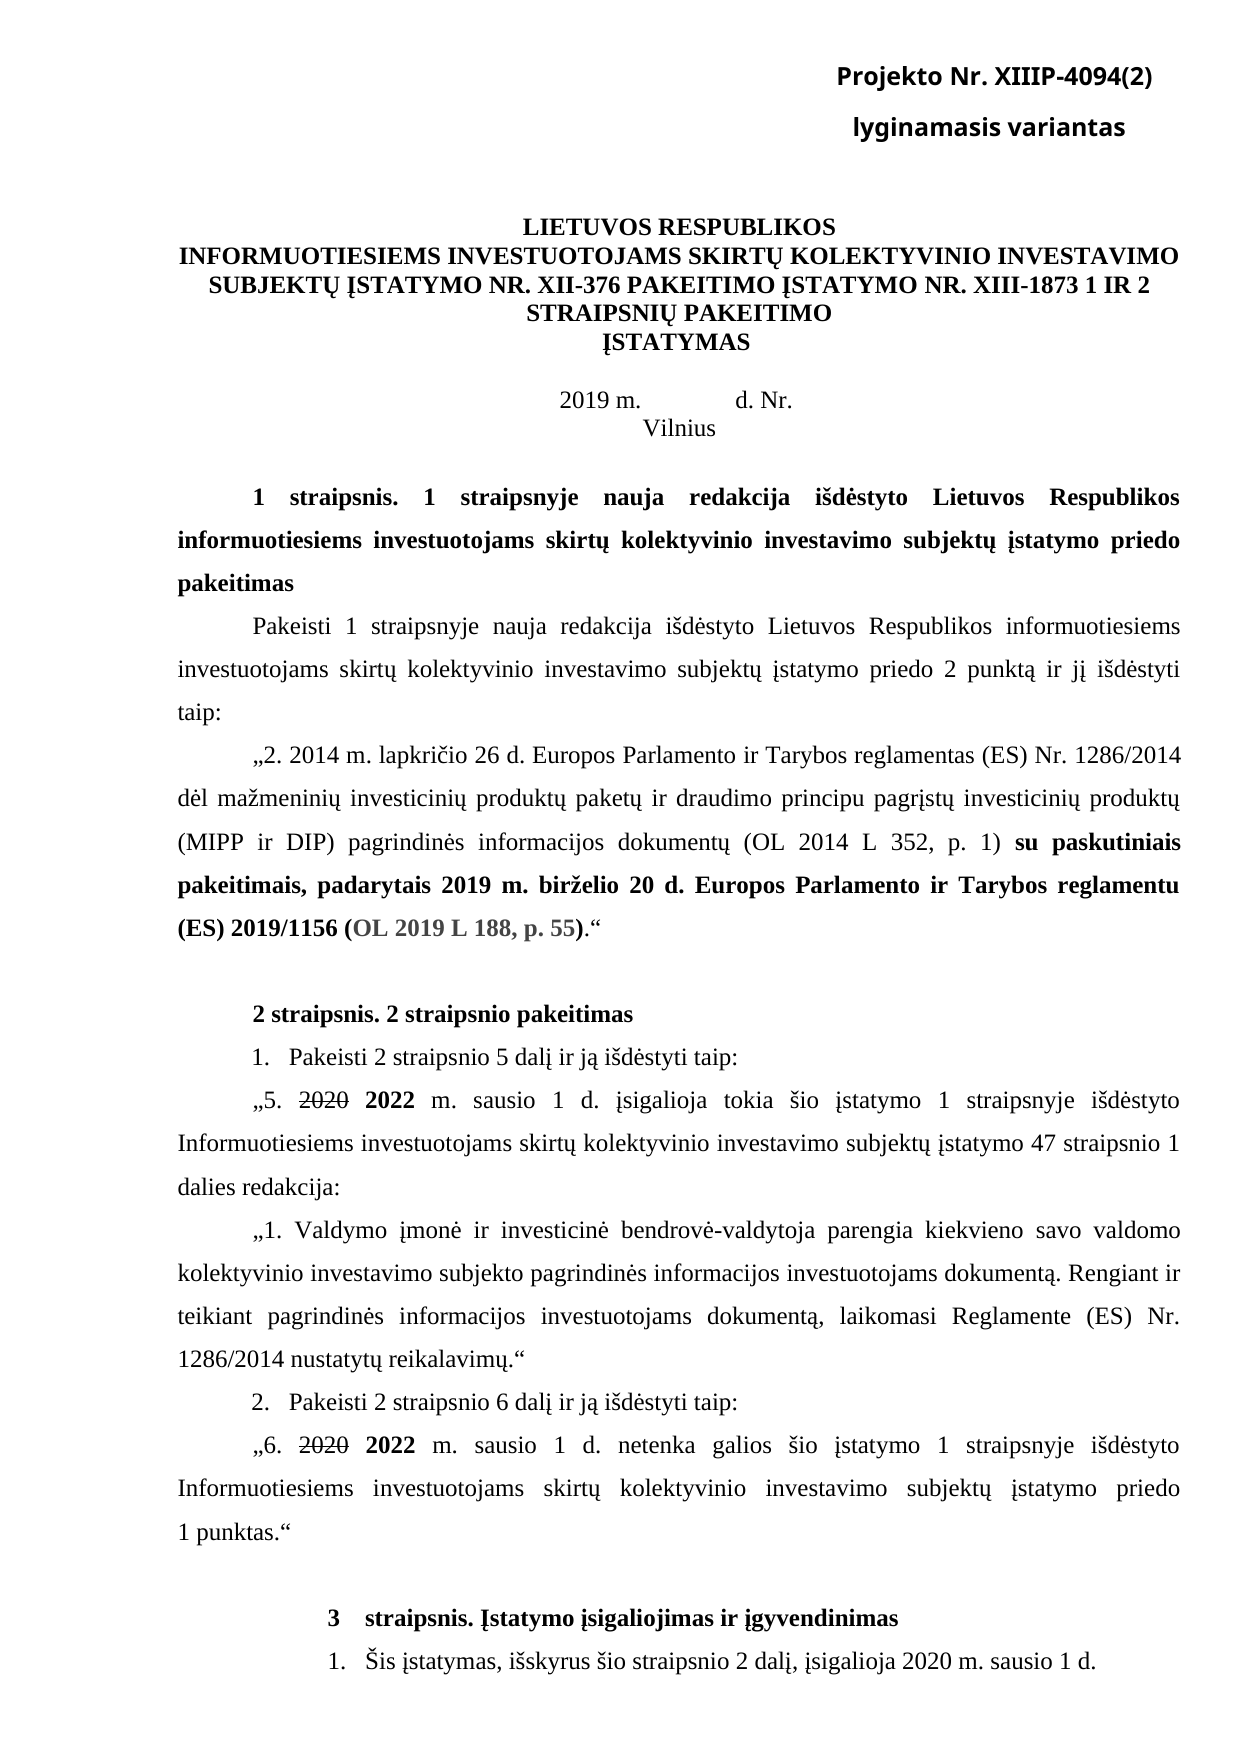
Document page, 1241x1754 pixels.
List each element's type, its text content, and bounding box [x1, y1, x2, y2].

text Projekto Nr. XIIIP-4094(2) [702, 59, 1181, 93]
text LIETUVOS RESPUBLIKOS [177, 212, 1181, 241]
text 2019 m. d. Nr. [177, 385, 1181, 413]
text Pakeisti 1 straipsnyje nauja redakcija išdėstyto Lietuvos Respublikos informuotiesiems investuotojams skirtų kolektyvinio investavimo subjektų įstatymo priedo 2 punktą ir jį išdėstyti taip: [177, 611, 1181, 726]
text 2 straipsnis. 2 straipsnio pakeitimas [177, 999, 1181, 1028]
text „2. 2014 m. lapkričio 26 d. Europos Parlamento ir Tarybos reglamentas (ES) Nr. 1286/2014 dėl mažmeninių investicinių produktų paketų ir draudimo principu pagrįstų investicinių produktų (MIPP ir DIP) pagrindinės informacijos dokumentų (OL 2014 L 352, p. 1) su paskutiniais pakeitimais, padarytais 2019 m. birželio 20 d. Europos Parlamento ir Tarybos reglamentu (ES) 2019/1156 (OL 2019 L 188, p. 55).“ [177, 740, 1181, 942]
text 1 straipsnis. 1 straipsnyje nauja redakcija išdėstyto Lietuvos Respublikos informuotiesiems investuotojams skirtų kolektyvinio investavimo subjektų įstatymo priedo pakeitimas [177, 482, 1181, 597]
text ĮSTATYMAS [177, 327, 1181, 356]
text lyginamasis variantas [837, 110, 1181, 144]
text Vilnius [177, 413, 1181, 442]
list Pakeisti 2 straipsnio 5 dalį ir ją išdėstyti taip: [251, 1042, 1181, 1071]
text „6. 2020 2022 m. sausio 1 d. netenka galios šio įstatymo 1 straipsnyje išdėstyto Informuotiesiems investuotojams skirtų kolektyvinio investavimo subjektų įstatymo priedo 1 punktas.“ [177, 1430, 1181, 1545]
list straipsnis. Įstatymo įsigaliojimas ir įgyvendinimas [327, 1603, 1181, 1632]
text „5. 2020 2022 m. sausio 1 d. įsigalioja tokia šio įstatymo 1 straipsnyje išdėstyto Informuotiesiems investuotojams skirtų kolektyvinio investavimo subjektų įstatymo 47 straipsnio 1 dalies redakcija: [177, 1085, 1181, 1200]
list Šis įstatymas, išskyrus šio straipsnio 2 dalį, įsigalioja 2020 m. sausio 1 d. [327, 1646, 1181, 1675]
list Pakeisti 2 straipsnio 6 dalį ir ją išdėstyti taip: [251, 1387, 1181, 1416]
text „1. Valdymo įmonė ir investicinė bendrovė-valdytoja parengia kiekvieno savo valdomo kolektyvinio investavimo subjekto pagrindinės informacijos investuotojams dokumentą. Rengiant ir teikiant pagrindinės informacijos investuotojams dokumentą, laikomasi Reglamente (ES) Nr. 1286/2014 nustatytų reikalavimų.“ [177, 1215, 1181, 1373]
text INFORMUOTIESIEMS INVESTUOTOJAMS SKIRTŲ KOLEKTYVINIO INVESTAVIMO SUBJEKTŲ ĮSTATYMO NR. XII-376 PAKEITIMO ĮSTATYMo NR. XIII-1873 1 ir 2 straipsnių PAKEITIMO [177, 241, 1181, 327]
